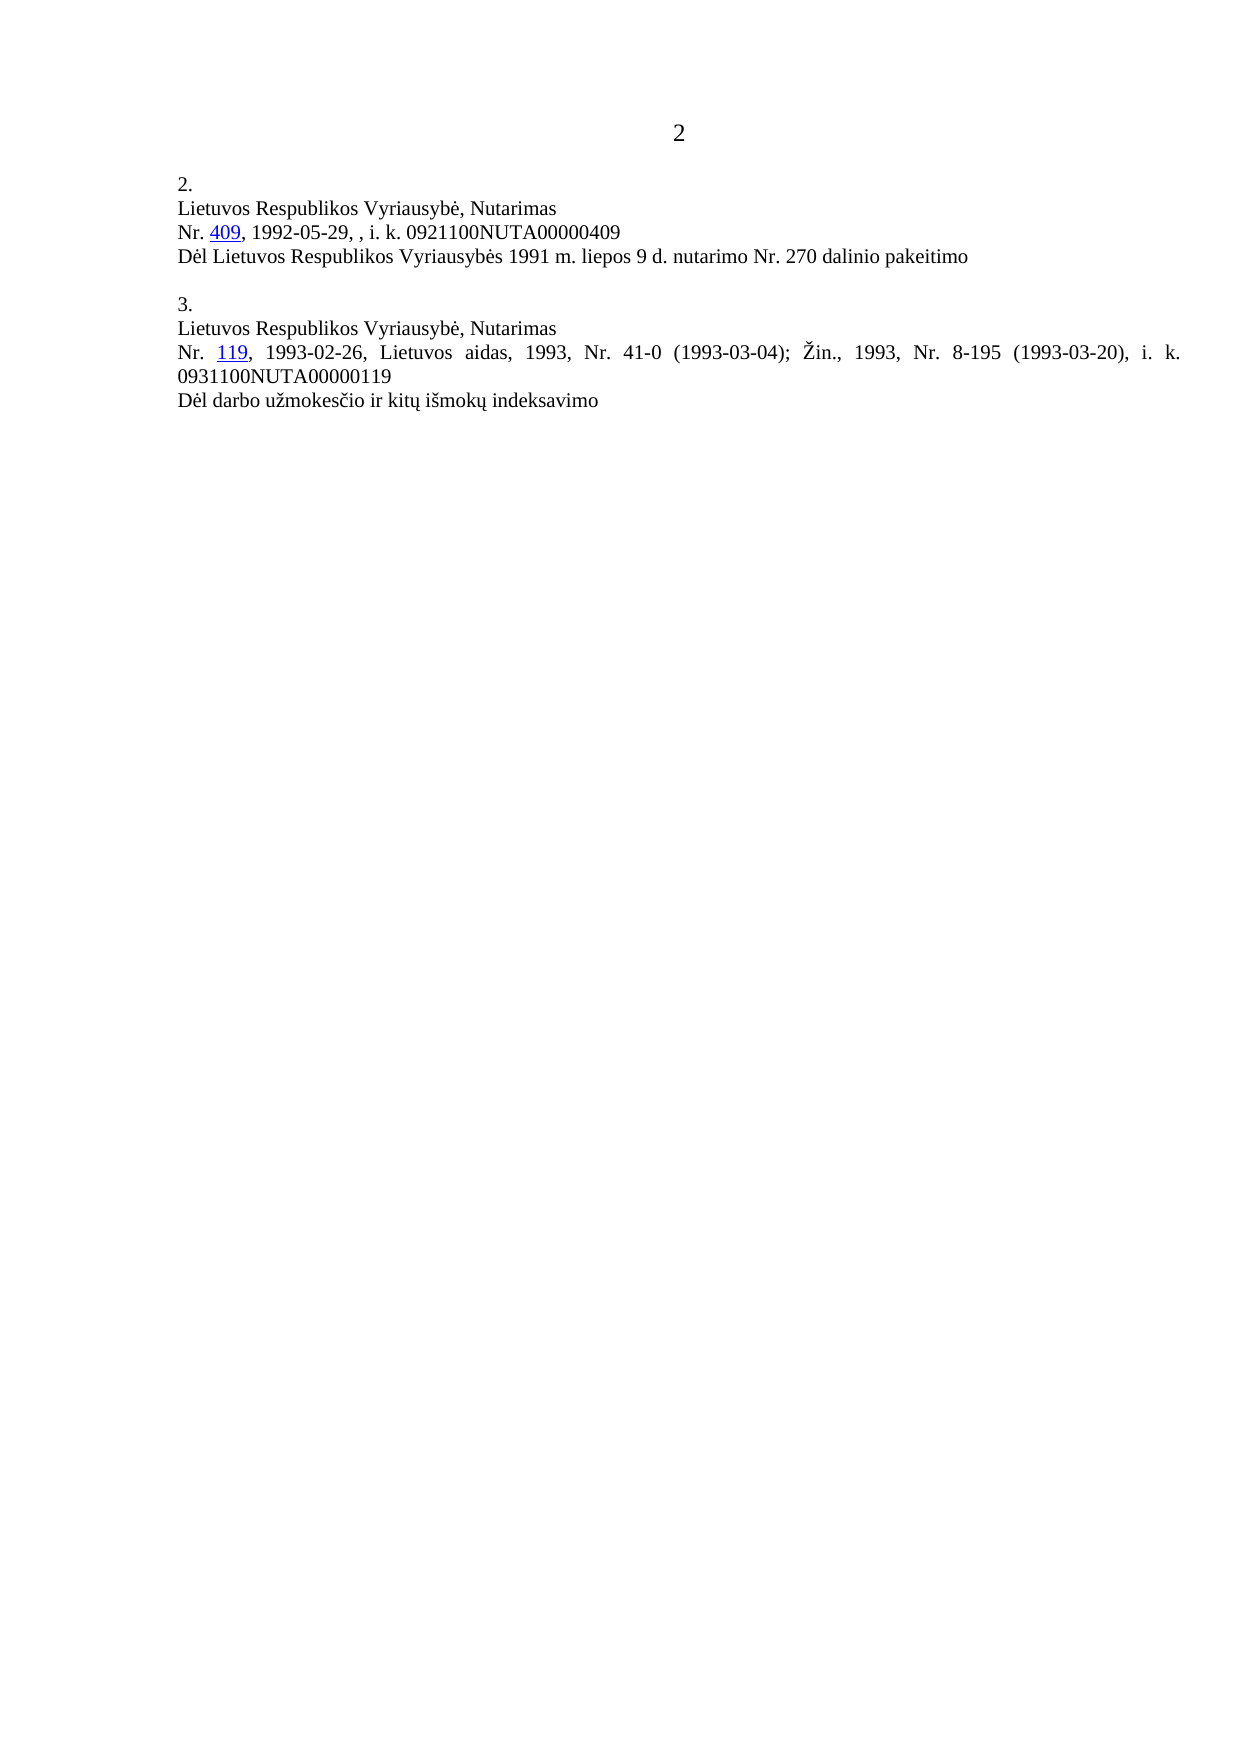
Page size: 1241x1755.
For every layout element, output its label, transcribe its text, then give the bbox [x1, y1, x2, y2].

text 3. [177, 292, 1181, 316]
text Dėl Lietuvos Respublikos Vyriausybės 1991 m. liepos 9 d. nutarimo Nr. 270 dalinio pakeitimo [177, 244, 1181, 268]
text 2. [177, 172, 1181, 196]
text Lietuvos Respublikos Vyriausybė, Nutarimas [177, 196, 1181, 220]
text Dėl darbo užmokesčio ir kitų išmokų indeksavimo [177, 388, 1181, 412]
text Lietuvos Respublikos Vyriausybė, Nutarimas [177, 316, 1181, 340]
text Nr. 119, 1993-02-26, Lietuvos aidas, 1993, Nr. 41-0 (1993-03-04); Žin., 1993, Nr. 8-195 (1993-03-20), i. k. 0931100NUTA00000119 [177, 340, 1181, 388]
text Nr. 409, 1992-05-29, , i. k. 0921100NUTA00000409 [177, 220, 1181, 244]
